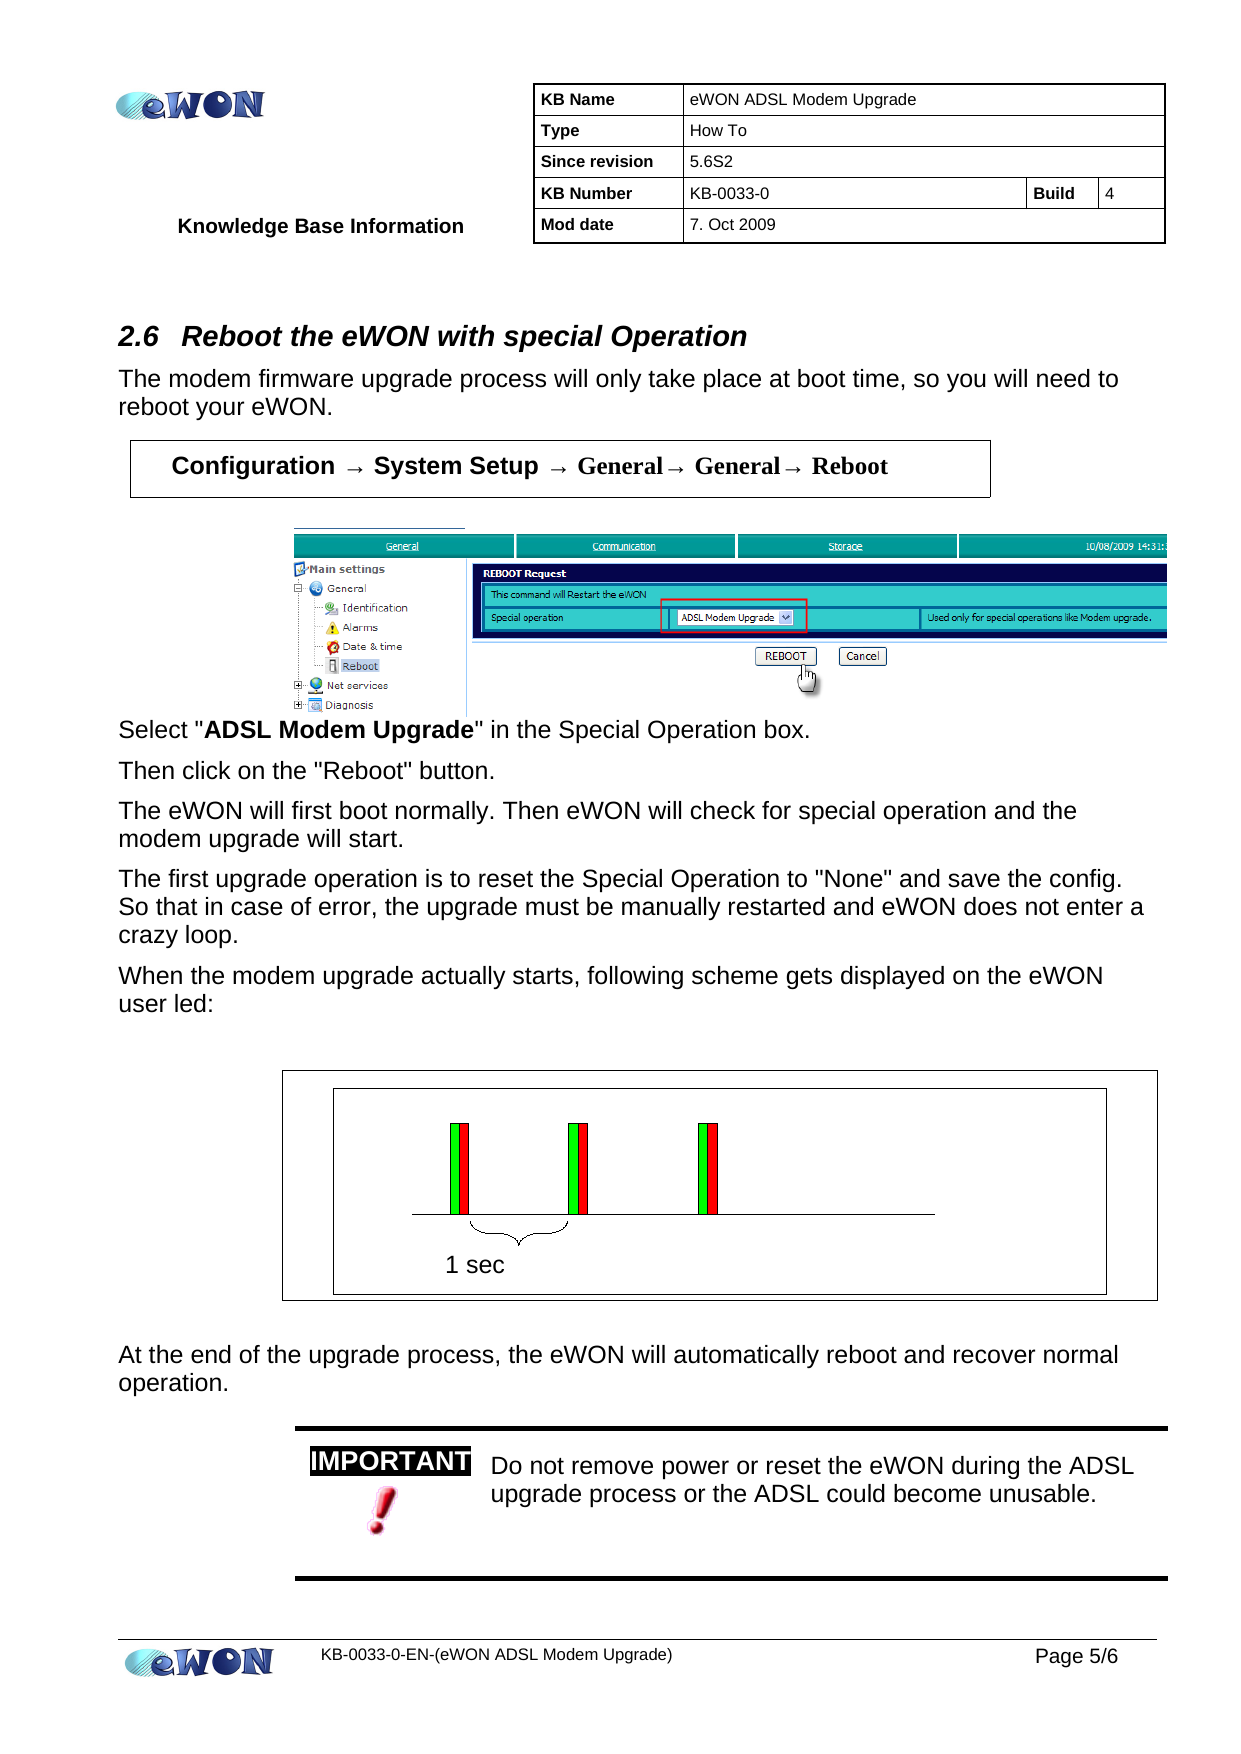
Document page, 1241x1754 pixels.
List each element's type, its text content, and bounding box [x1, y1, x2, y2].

picture [486, 610, 667, 628]
picture [922, 610, 1167, 628]
picture [358, 1485, 409, 1536]
text Configuration → System Setup → General→ General→ Reboot [171, 451, 978, 479]
text At the end of the upgrade process, the eWON will automatically reboot and recover normal operation. [118, 1341, 1157, 1396]
text Select "ADSL Modem Upgrade" in the Special Operation box. [118, 516, 1157, 744]
text Do not remove power or reset the eWON during the ADSL upgrade process or the ADSL could become unusable. [490, 1451, 1153, 1507]
text When the modem upgrade actually starts, following scheme gets displayed on the eWON user led: [118, 962, 1157, 1017]
text Then click on the "Reboot" button. [118, 757, 1157, 784]
text The first upgrade operation is to reset the Special Operation to "None" and save the config. So that in case of error, the upgrade must be manually restarted and eWON does not enter a crazy loop. [118, 865, 1157, 949]
text The eWON will first boot normally. Then eWON will check for special operation and the modem upgrade will start. [118, 797, 1157, 853]
picture [115, 88, 268, 122]
text The modem firmware upgrade process will only take place at boot time, so you will need to reboot your eWON. [118, 365, 1157, 421]
text IMPORTANT [471, 1446, 484, 1476]
picture [293, 528, 1167, 717]
table_header [283, 1071, 1157, 1300]
subtitle Reboot the eWON with special Operation [118, 320, 1157, 353]
picture [123, 1645, 277, 1679]
